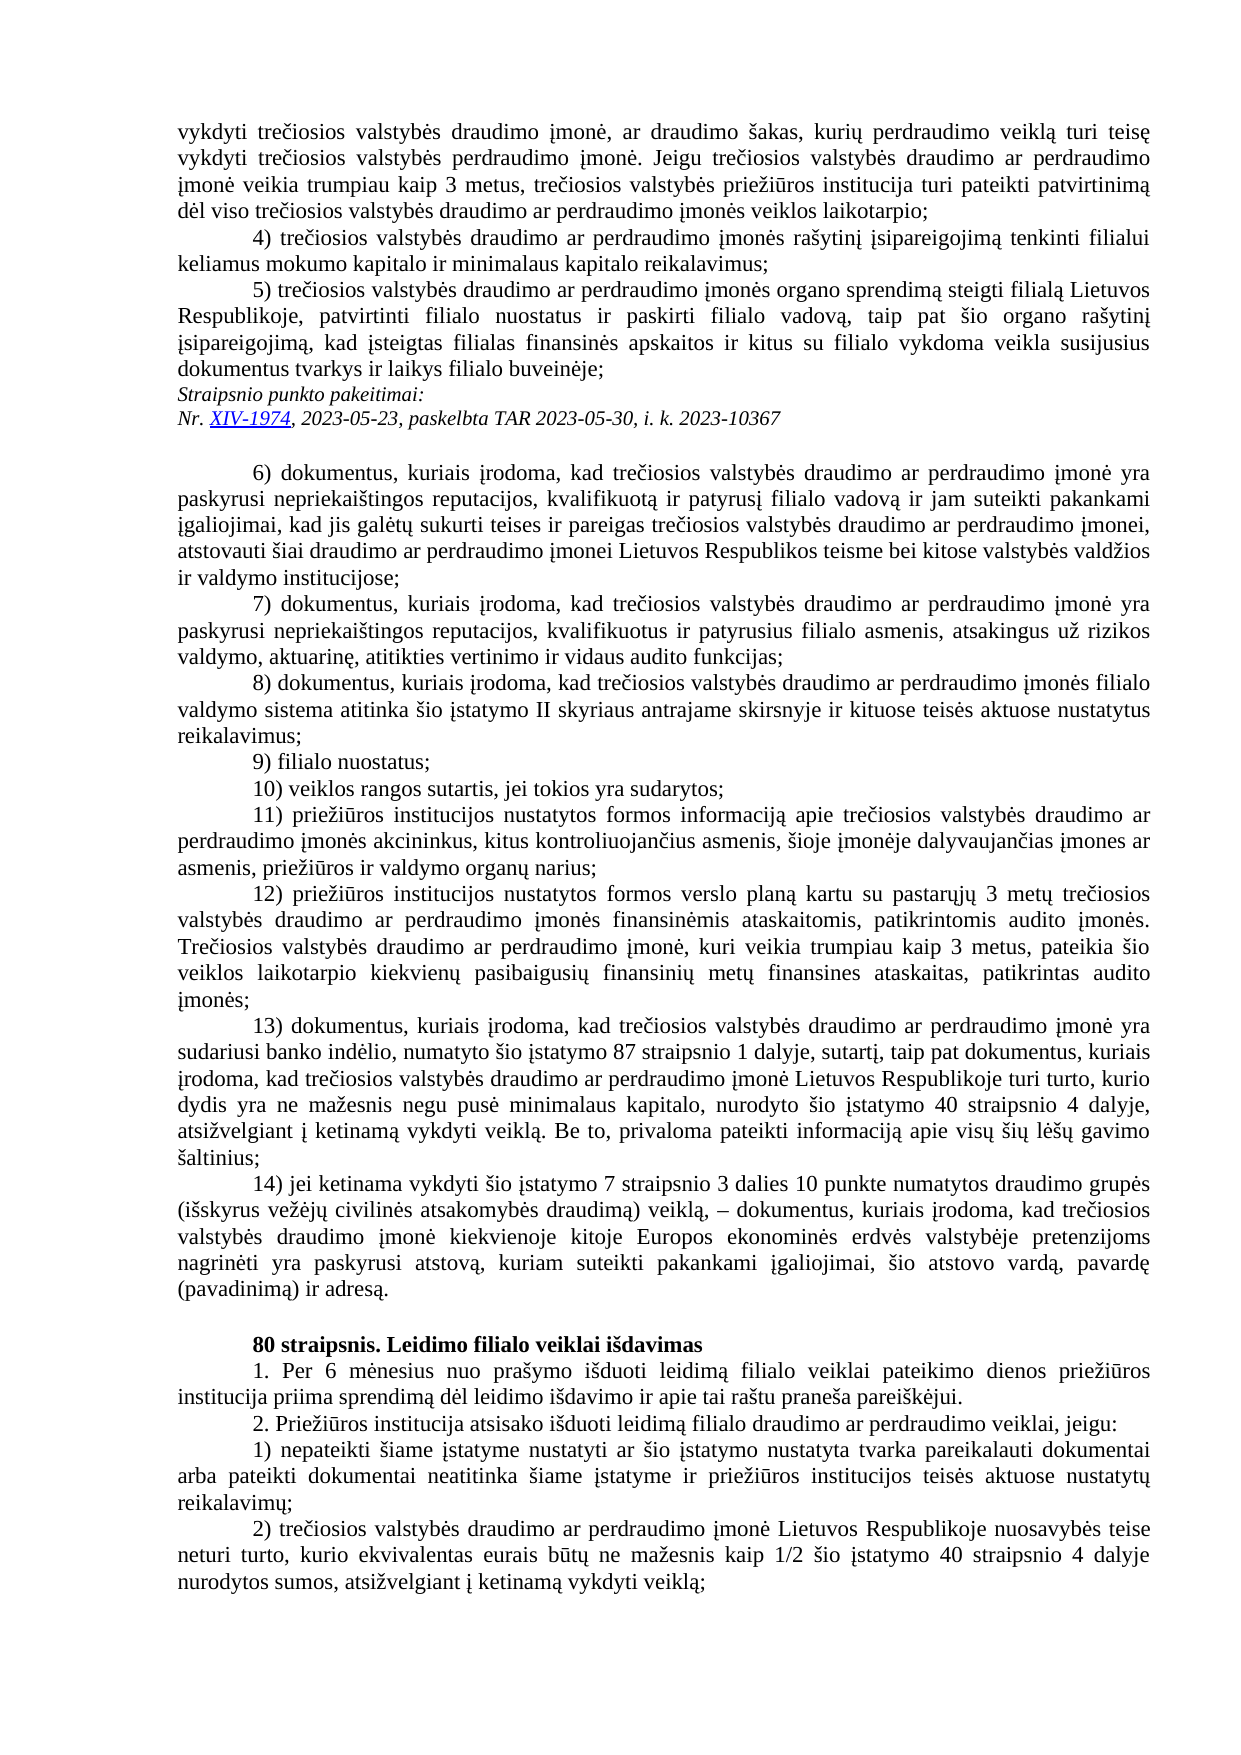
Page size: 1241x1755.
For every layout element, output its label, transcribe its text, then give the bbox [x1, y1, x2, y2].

text 5) trečiosios valstybės draudimo ar perdraudimo įmonės organo sprendimą steigti filialą Lietuvos Respublikoje, patvirtinti filialo nuostatus ir paskirti filialo vadovą, taip pat šio organo rašytinį įsipareigojimą, kad įsteigtas filialas finansinės apskaitos ir kitus su filialo vykdoma veikla susijusius dokumentus tvarkys ir laikys filialo buveinėje; [177, 276, 1152, 382]
text 13) dokumentus, kuriais įrodoma, kad trečiosios valstybės draudimo ar perdraudimo įmonė yra sudariusi banko indėlio, numatyto šio įstatymo 87 straipsnio 1 dalyje, sutartį, taip pat dokumentus, kuriais įrodoma, kad trečiosios valstybės draudimo ar perdraudimo įmonė Lietuvos Respublikoje turi turto, kurio dydis yra ne mažesnis negu pusė minimalaus kapitalo, nurodyto šio įstatymo 40 straipsnio 4 dalyje, atsižvelgiant į ketinamą vykdyti veiklą. Be to, privaloma pateikti informaciją apie visų šių lėšų gavimo šaltinius; [177, 1012, 1152, 1170]
text 6) dokumentus, kuriais įrodoma, kad trečiosios valstybės draudimo ar perdraudimo įmonė yra paskyrusi nepriekaištingos reputacijos, kvalifikuotą ir patyrusį filialo vadovą ir jam suteikti pakankami įgaliojimai, kad jis galėtų sukurti teises ir pareigas trečiosios valstybės draudimo ar perdraudimo įmonei, atstovauti šiai draudimo ar perdraudimo įmonei Lietuvos Respublikos teisme bei kitose valstybės valdžios ir valdymo institucijose; [177, 458, 1152, 590]
text 80 straipsnis. Leidimo filialo veiklai išdavimas [177, 1331, 1152, 1357]
text 14) jei ketinama vykdyti šio įstatymo 7 straipsnio 3 dalies 10 punkte numatytos draudimo grupės (išskyrus vežėjų civilinės atsakomybės draudimą) veiklą, – dokumentus, kuriais įrodoma, kad trečiosios valstybės draudimo įmonė kiekvienoje kitoje Europos ekonominės erdvės valstybėje pretenzijoms nagrinėti yra paskyrusi atstovą, kuriam suteikti pakankami įgaliojimai, šio atstovo vardą, pavardę (pavadinimą) ir adresą. [177, 1170, 1152, 1302]
text 12) priežiūros institucijos nustatytos formos verslo planą kartu su pastarųjų 3 metų trečiosios valstybės draudimo ar perdraudimo įmonės finansinėmis ataskaitomis, patikrintomis audito įmonės. Trečiosios valstybės draudimo ar perdraudimo įmonė, kuri veikia trumpiau kaip 3 metus, pateikia šio veiklos laikotarpio kiekvienų pasibaigusių finansinių metų finansines ataskaitas, patikrintas audito įmonės; [177, 880, 1152, 1012]
text Nr. XIV-1974, 2023-05-23, paskelbta TAR 2023-05-30, i. k. 2023-10367 [177, 406, 1152, 430]
text 1) nepateikti šiame įstatyme nustatyti ar šio įstatymo nustatyta tvarka pareikalauti dokumentai arba pateikti dokumentai neatitinka šiame įstatyme ir priežiūros institucijos teisės aktuose nustatytų reikalavimų; [177, 1436, 1152, 1515]
text Straipsnio punkto pakeitimai: [177, 382, 1152, 406]
text 2. Priežiūros institucija atsisako išduoti leidimą filialo draudimo ar perdraudimo veiklai, jeigu: [177, 1410, 1152, 1436]
text 8) dokumentus, kuriais įrodoma, kad trečiosios valstybės draudimo ar perdraudimo įmonės filialo valdymo sistema atitinka šio įstatymo II skyriaus antrajame skirsnyje ir kituose teisės aktuose nustatytus reikalavimus; [177, 669, 1152, 748]
text 1. Per 6 mėnesius nuo prašymo išduoti leidimą filialo veiklai pateikimo dienos priežiūros institucija priima sprendimą dėl leidimo išdavimo ir apie tai raštu praneša pareiškėjui. [177, 1357, 1152, 1410]
text vykdyti trečiosios valstybės draudimo įmonė, ar draudimo šakas, kurių perdraudimo veiklą turi teisę vykdyti trečiosios valstybės perdraudimo įmonė. Jeigu trečiosios valstybės draudimo ar perdraudimo įmonė veikia trumpiau kaip 3 metus, trečiosios valstybės priežiūros institucija turi pateikti patvirtinimą dėl viso trečiosios valstybės draudimo ar perdraudimo įmonės veiklos laikotarpio; [177, 118, 1152, 223]
text 11) priežiūros institucijos nustatytos formos informaciją apie trečiosios valstybės draudimo ar perdraudimo įmonės akcininkus, kitus kontroliuojančius asmenis, šioje įmonėje dalyvaujančias įmones ar asmenis, priežiūros ir valdymo organų narius; [177, 801, 1152, 880]
text 10) veiklos rangos sutartis, jei tokios yra sudarytos; [177, 775, 1152, 801]
text 4) trečiosios valstybės draudimo ar perdraudimo įmonės rašytinį įsipareigojimą tenkinti filialui keliamus mokumo kapitalo ir minimalaus kapitalo reikalavimus; [177, 223, 1152, 276]
text 7) dokumentus, kuriais įrodoma, kad trečiosios valstybės draudimo ar perdraudimo įmonė yra paskyrusi nepriekaištingos reputacijos, kvalifikuotus ir patyrusius filialo asmenis, atsakingus už rizikos valdymo, aktuarinę, atitikties vertinimo ir vidaus audito funkcijas; [177, 590, 1152, 669]
text 2) trečiosios valstybės draudimo ar perdraudimo įmonė Lietuvos Respublikoje nuosavybės teise neturi turto, kurio ekvivalentas eurais būtų ne mažesnis kaip 1/2 šio įstatymo 40 straipsnio 4 dalyje nurodytos sumos, atsižvelgiant į ketinamą vykdyti veiklą; [177, 1515, 1152, 1594]
text 9) filialo nuostatus; [177, 748, 1152, 775]
